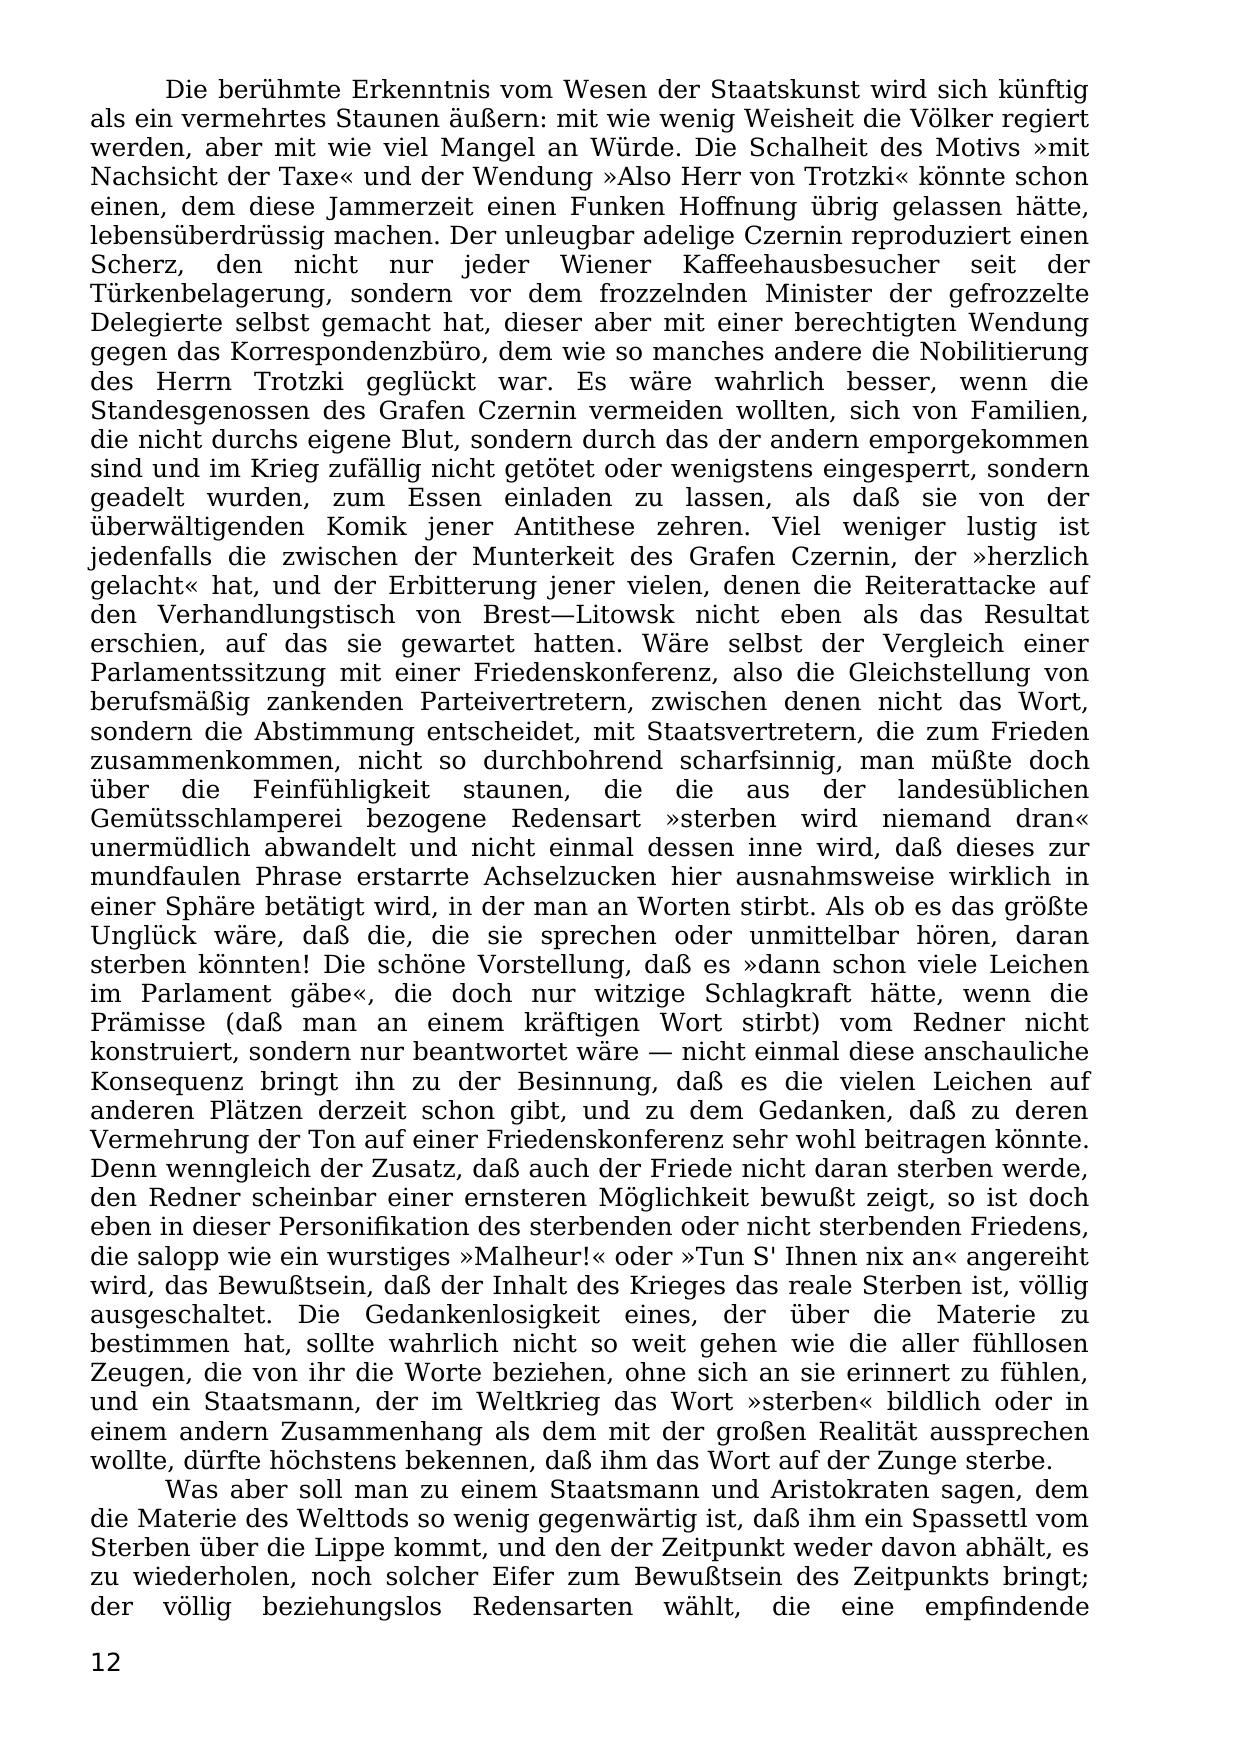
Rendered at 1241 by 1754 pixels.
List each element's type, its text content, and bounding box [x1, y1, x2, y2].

text Was aber soll man zu einem Staatsmann und Aristokraten sagen, dem die Materie des Welttods so wenig gegenwärtig ist, daß ihm ein Spassettl vom Sterben über die Lippe kommt, und den der Zeitpunkt weder davon abhält, es zu wiederholen, noch solcher Eifer zum Bewußtsein des Zeitpunkts bringt; der völlig beziehungslos Redensarten wählt, die eine empfindende [90, 1475, 1091, 1621]
text Die berühmte Erkenntnis vom Wesen der Staatskunst wird sich künftig als ein vermehrtes Staunen äußern: mit wie wenig Weisheit die Völker regiert werden, aber mit wie viel Mangel an Würde. Die Schalheit des Motivs »mit Nachsicht der Taxe« und der Wendung »Also Herr von Trotzki« könnte schon einen, dem diese Jammerzeit einen Funken Hoffnung übrig gelassen hätte, lebensüberdrüssig machen. Der unleugbar adelige Czernin reproduziert einen Scherz, den nicht nur jeder Wiener Kaffeehausbesucher seit der Türkenbelagerung, sondern vor dem frozzelnden Minister der gefrozzelte Delegierte selbst gemacht hat, dieser aber mit einer berechtigten Wendung gegen das Korrespondenzbüro, dem wie so manches andere die Nobilitierung des Herrn Trotzki geglückt war. Es wäre wahrlich besser, wenn die Standesgenossen des Grafen Czernin vermeiden wollten, sich von Familien, die nicht durchs eigene Blut, sondern durch das der andern emporgekommen sind und im Krieg zufällig nicht getötet oder wenigstens eingesperrt, sondern geadelt wurden, zum Essen einladen zu lassen, als daß sie von der überwältigenden Komik jener Antithese zehren. Viel weniger lustig ist jedenfalls die zwischen der Munterkeit des Grafen Czernin, der »herzlich gelacht« hat, und der Erbitterung jener vielen, denen die Reiterattacke auf den Verhandlungstisch von Brest—Litowsk nicht eben als das Resultat erschien, auf das sie gewartet hatten. Wäre selbst der Vergleich einer Parlamentssitzung mit einer Friedenskonferenz, also die Gleichstellung von berufsmäßig zankenden Parteivertretern, zwischen denen nicht das Wort, sondern die Abstimmung entscheidet, mit Staatsvertretern, die zum Frieden zusammenkommen, nicht so durchbohrend scharfsinnig, man müßte doch über die Feinfühligkeit staunen, die die aus der landesüblichen Gemütsschlamperei bezogene Redensart »sterben wird niemand dran« unermüdlich abwandelt und nicht einmal dessen inne wird, daß dieses zur mundfaulen Phrase erstarrte Achselzucken hier ausnahmsweise wirklich in einer Sphäre betätigt wird, in der man an Worten stirbt. Als ob es das größte Unglück wäre, daß die, die sie sprechen oder unmittelbar hören, daran sterben könnten! Die schöne Vorstellung, daß es »dann schon viele Leichen im Parlament gäbe«, die doch nur witzige Schlagkraft hätte, wenn die Prämisse (daß man an einem kräftigen Wort stirbt) vom Redner nicht konstruiert, sondern nur beantwortet wäre — nicht einmal diese anschauliche Konsequenz bringt ihn zu der Besinnung, daß es die vielen Leichen auf anderen Plätzen derzeit schon gibt, und zu dem Gedanken, daß zu deren Vermehrung der Ton auf einer Friedenskonferenz sehr wohl beitragen könnte. Denn wenngleich der Zusatz, daß auch der Friede nicht daran sterben werde, den Redner scheinbar einer ernsteren Möglichkeit bewußt zeigt, so ist doch eben in dieser Personifikation des sterbenden oder nicht sterbenden Friedens, die salopp wie ein wurstiges »Malheur!« oder »Tun S' Ihnen nix an« angereiht wird, das Bewußtsein, daß der Inhalt des Krieges das reale Sterben ist, völlig ausgeschaltet. Die Gedankenlosigkeit eines, der über die Materie zu bestimmen hat, sollte wahrlich nicht so weit gehen wie die aller fühllosen Zeugen, die von ihr die Worte beziehen, ohne sich an sie erinnert zu fühlen, und ein Staatsmann, der im Weltkrieg das Wort »sterben« bildlich oder in einem andern Zusammenhang als dem mit der großen Realität aussprechen wollte, dürfte höchstens bekennen, daß ihm das Wort auf der Zunge sterbe. [90, 75, 1091, 1475]
